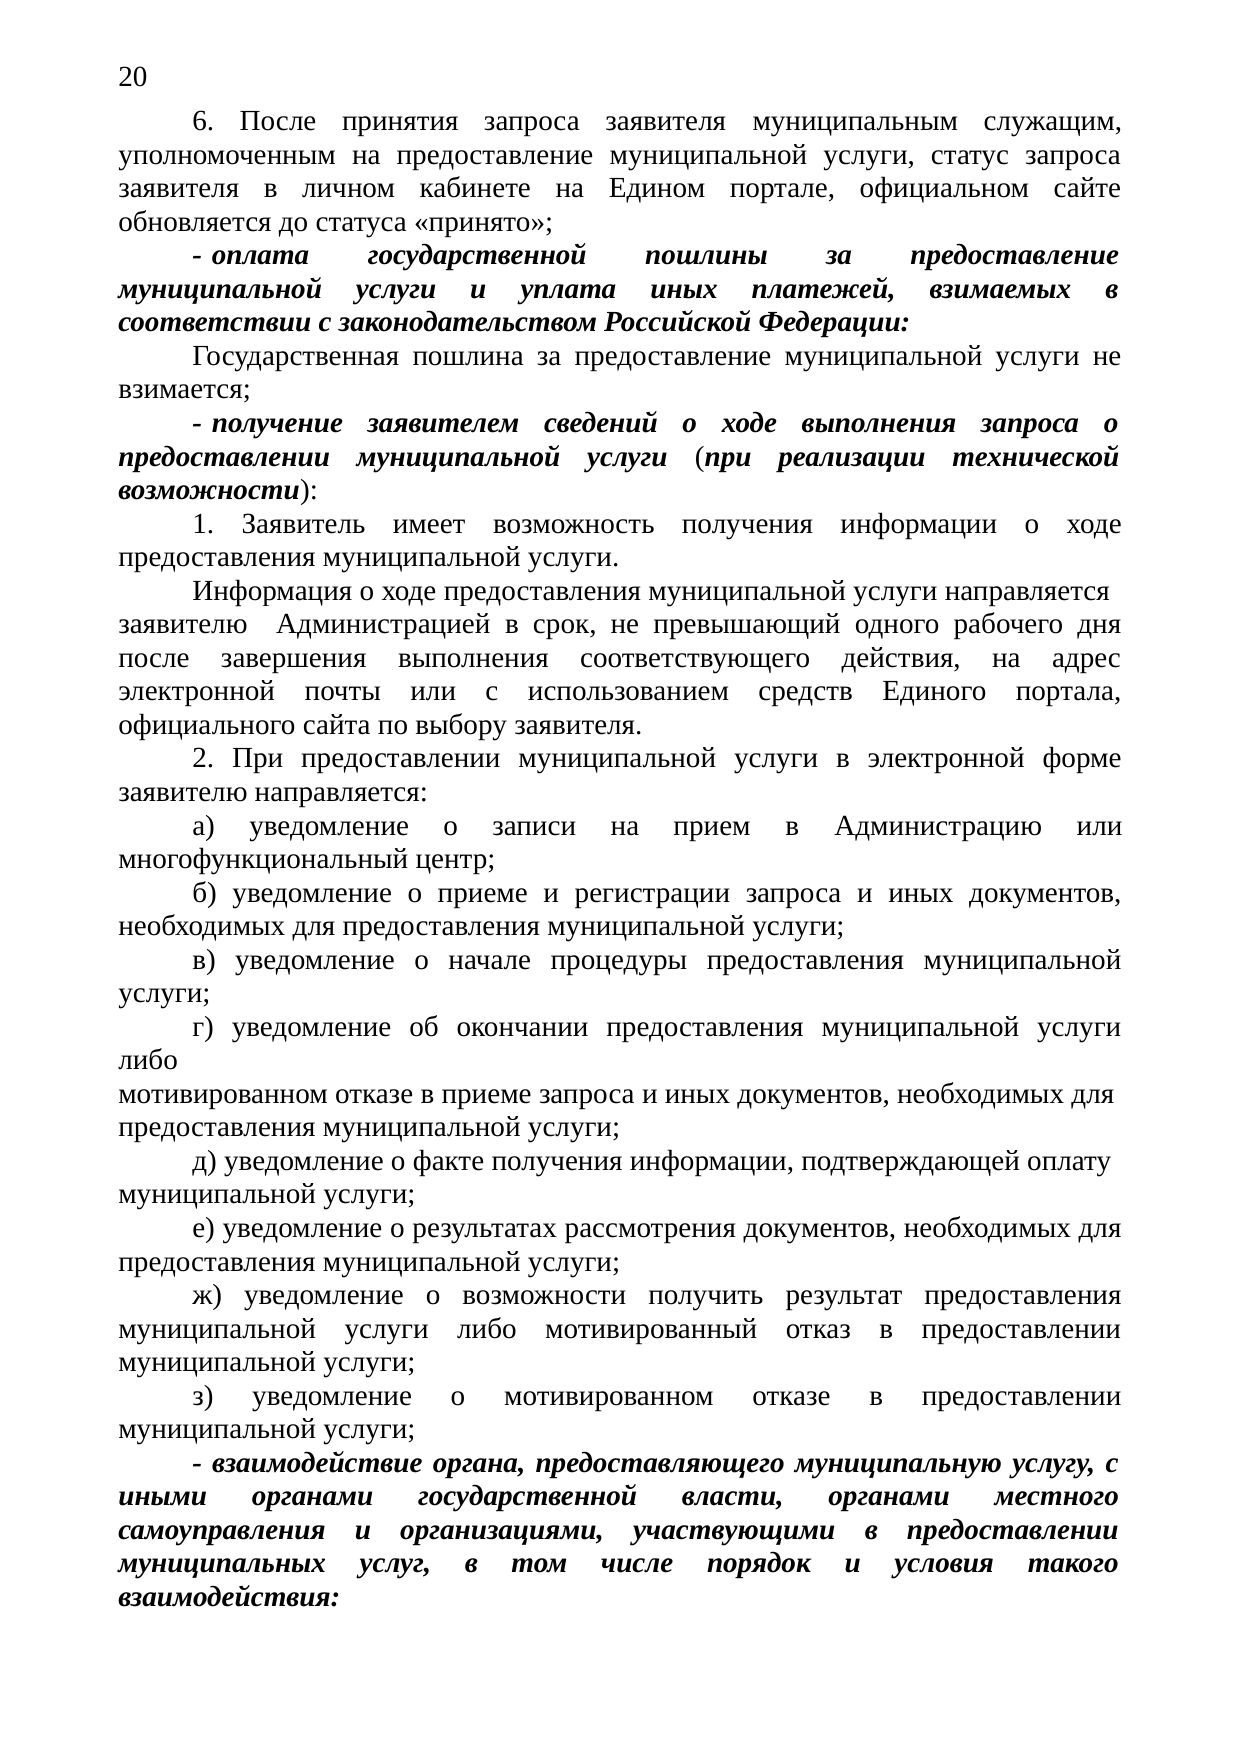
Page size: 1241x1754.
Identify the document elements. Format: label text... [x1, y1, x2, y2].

text в) уведомление о начале процедуры предоставления муниципальной услуги; [118, 942, 1122, 1009]
text - взаимодействие органа, предоставляющего муниципальную услугу, с иными органами государственной власти, органами местного самоуправления и организациями, участвующими в предоставлении муниципальных услуг, в том числе порядок и условия такого взаимодействия: [118, 1445, 1122, 1613]
text предоставления муниципальной услуги; [118, 1109, 1122, 1143]
text Информация о ходе предоставления муниципальной услуги направляется [118, 573, 1122, 606]
text д) уведомление о факте получения информации, подтверждающей оплату [118, 1143, 1122, 1177]
text б) уведомление о приеме и регистрации запроса и иных документов, необходимых для предоставления муниципальной услуги; [118, 875, 1122, 942]
text е) уведомление о результатах рассмотрения документов, необходимых для предоставления муниципальной услуги; [118, 1210, 1122, 1277]
text з) уведомление о мотивированном отказе в предоставлении муниципальной услуги; [118, 1378, 1122, 1445]
text а) уведомление о записи на прием в Администрацию или многофункциональный центр; [118, 808, 1122, 875]
text ж) уведомление о возможности получить результат предоставления муниципальной услуги либо мотивированный отказ в предоставлении муниципальной услуги; [118, 1277, 1122, 1378]
text мотивированном отказе в приеме запроса и иных документов, необходимых для [118, 1076, 1122, 1109]
text Государственная пошлина за предоставление муниципальной услуги не взимается; [118, 338, 1122, 405]
text муниципальной услуги; [118, 1177, 1122, 1210]
text 2. При предоставлении муниципальной услуги в электронной форме заявителю направляется: [118, 741, 1122, 808]
text - получение заявителем сведений о ходе выполнения запроса о предоставлении муниципальной услуги (при реализации технической возможности): [118, 405, 1122, 506]
text 6. После принятия запроса заявителя муниципальным служащим, уполномоченным на предоставление муниципальной услуги, статус запроса заявителя в личном кабинете на Едином портале, официальном сайте обновляется до статуса «принято»; [118, 103, 1122, 237]
text заявителю Администрацией в срок, не превышающий одного рабочего дня после завершения выполнения соответствующего действия, на адрес электронной почты или с использованием средств Единого портала, официального сайта по выбору заявителя. [118, 606, 1122, 741]
text - оплата государственной пошлины за предоставление муниципальной услуги и уплата иных платежей, взимаемых в соответствии с законодательством Российской Федерации: [118, 237, 1122, 338]
text г) уведомление об окончании предоставления муниципальной услуги либо [118, 1009, 1122, 1076]
text 1. Заявитель имеет возможность получения информации о ходе предоставления муниципальной услуги. [118, 506, 1122, 573]
